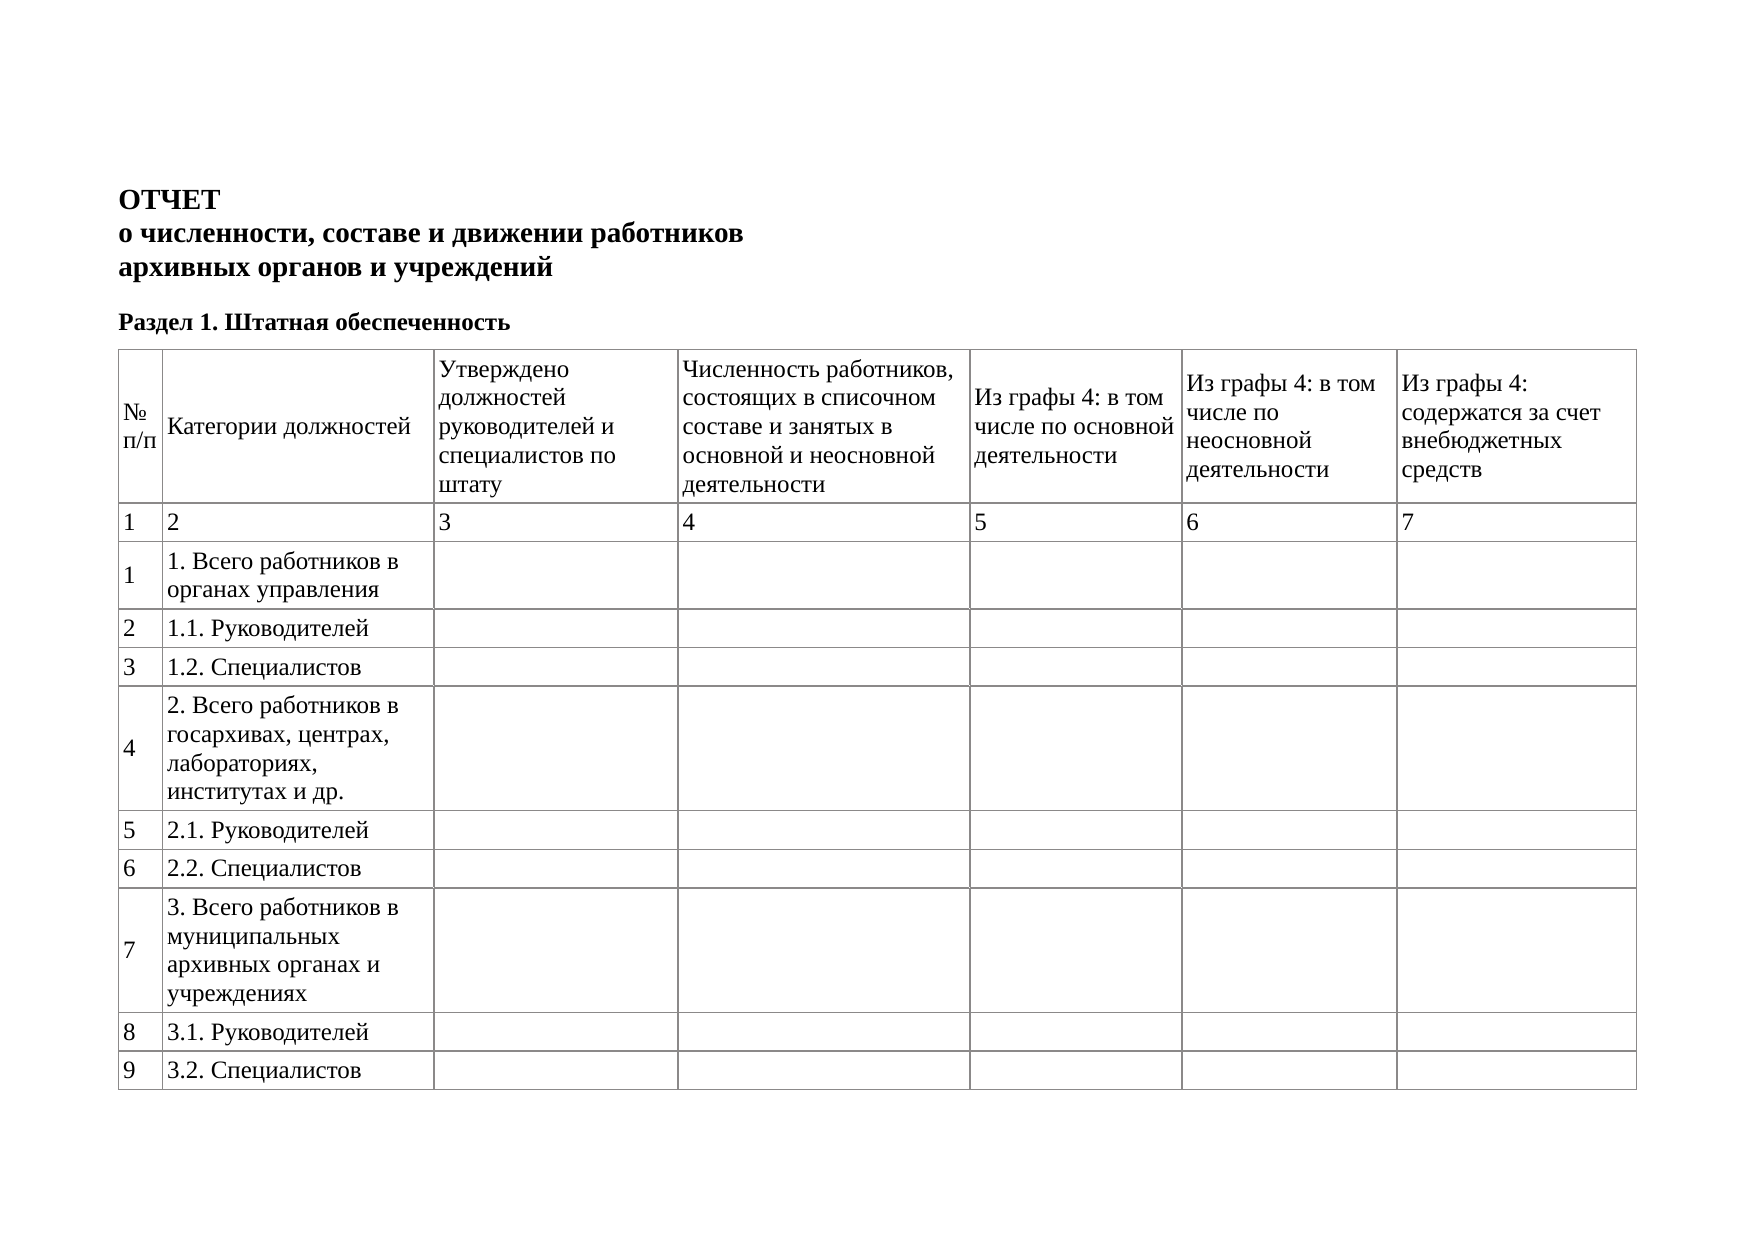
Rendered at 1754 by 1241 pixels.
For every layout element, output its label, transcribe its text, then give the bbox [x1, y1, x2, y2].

table_cell 1 [119, 504, 162, 541]
table_cell 1.2. Специалистов [163, 648, 433, 685]
table_header Численность работников, состоящих в списочном составе и занятых в основной и неосновной деятельности [679, 350, 969, 502]
table_cell [1398, 687, 1636, 810]
table_cell 1.1. Руководителей [163, 610, 433, 647]
table_cell [435, 889, 677, 1012]
table_cell 5 [119, 811, 162, 848]
table_cell 8 [119, 1013, 162, 1050]
table_cell [1183, 1013, 1396, 1050]
table_header Из графы 4: содержатся за счет внебюджетных средств [1398, 350, 1636, 502]
table_cell [1183, 850, 1396, 887]
table_cell [1183, 542, 1396, 608]
table_cell [1398, 889, 1636, 1012]
table_cell [435, 1013, 677, 1050]
table_cell 3 [435, 504, 677, 541]
table_cell [435, 610, 677, 647]
table_cell [971, 610, 1181, 647]
table_cell 4 [679, 504, 969, 541]
table_cell 5 [971, 504, 1181, 541]
table_cell 2.1. Руководителей [163, 811, 433, 848]
table_cell 3.1. Руководителей [163, 1013, 433, 1050]
table_cell 7 [119, 889, 162, 1012]
table_cell [435, 648, 677, 685]
table_cell [971, 542, 1181, 608]
table_cell 2 [163, 504, 433, 541]
table_cell 2. Всего работников в госархивах, центрах, лабораториях, институтах и др. [163, 687, 433, 810]
table_cell [1183, 1052, 1396, 1089]
table_cell [679, 610, 969, 647]
table_cell [1398, 610, 1636, 647]
table_cell 2 [119, 610, 162, 647]
table_cell [1183, 811, 1396, 848]
table_cell 9 [119, 1052, 162, 1089]
table_cell [679, 1052, 969, 1089]
table_cell [971, 1013, 1181, 1050]
table_cell 3. Всего работников в муниципальных архивных органах и учреждениях [163, 889, 433, 1012]
table_cell 6 [1183, 504, 1396, 541]
table_cell 1 [119, 542, 162, 608]
table_cell [679, 648, 969, 685]
table_header Из графы 4: в том числе по основной деятельности [971, 350, 1181, 502]
table_cell 2.2. Специалистов [163, 850, 433, 887]
table_cell [1398, 1013, 1636, 1050]
table_cell 6 [119, 850, 162, 887]
table_cell [971, 889, 1181, 1012]
table_cell [435, 850, 677, 887]
table_cell [1183, 610, 1396, 647]
table_cell [1398, 850, 1636, 887]
table_cell 3 [119, 648, 162, 685]
table_cell [679, 850, 969, 887]
table_cell [435, 687, 677, 810]
table_header № п/п [119, 350, 162, 502]
table_cell [679, 811, 969, 848]
table_cell [971, 687, 1181, 810]
subtitle Раздел 1. Штатная обеспеченность [118, 307, 1636, 336]
table_cell [971, 811, 1181, 848]
table_cell [1398, 811, 1636, 848]
table_cell 4 [119, 687, 162, 810]
table_header Категории должностей [163, 350, 433, 502]
table_cell [679, 1013, 969, 1050]
table_cell [435, 542, 677, 608]
table_cell [1398, 542, 1636, 608]
table_cell [1398, 648, 1636, 685]
table_cell 1. Всего работников в органах управления [163, 542, 433, 608]
table_header Утверждено должностей руководителей и специалистов по штату [435, 350, 677, 502]
table_cell [971, 648, 1181, 685]
table_cell 3.2. Специалистов [163, 1052, 433, 1089]
table_header Из графы 4: в том числе по неосновной деятельности [1183, 350, 1396, 502]
table_cell [971, 1052, 1181, 1089]
table_cell 7 [1398, 504, 1636, 541]
table_cell [435, 1052, 677, 1089]
table_cell [679, 542, 969, 608]
table_cell [679, 687, 969, 810]
table_cell [1183, 889, 1396, 1012]
table_cell [971, 850, 1181, 887]
subtitle ОТЧЕТ о численности, составе и движении работников архивных органов и учреждений [118, 182, 1636, 282]
table_cell [679, 889, 969, 1012]
table_cell [1183, 687, 1396, 810]
table_cell [435, 811, 677, 848]
table_cell [1183, 648, 1396, 685]
table_cell [1398, 1052, 1636, 1089]
